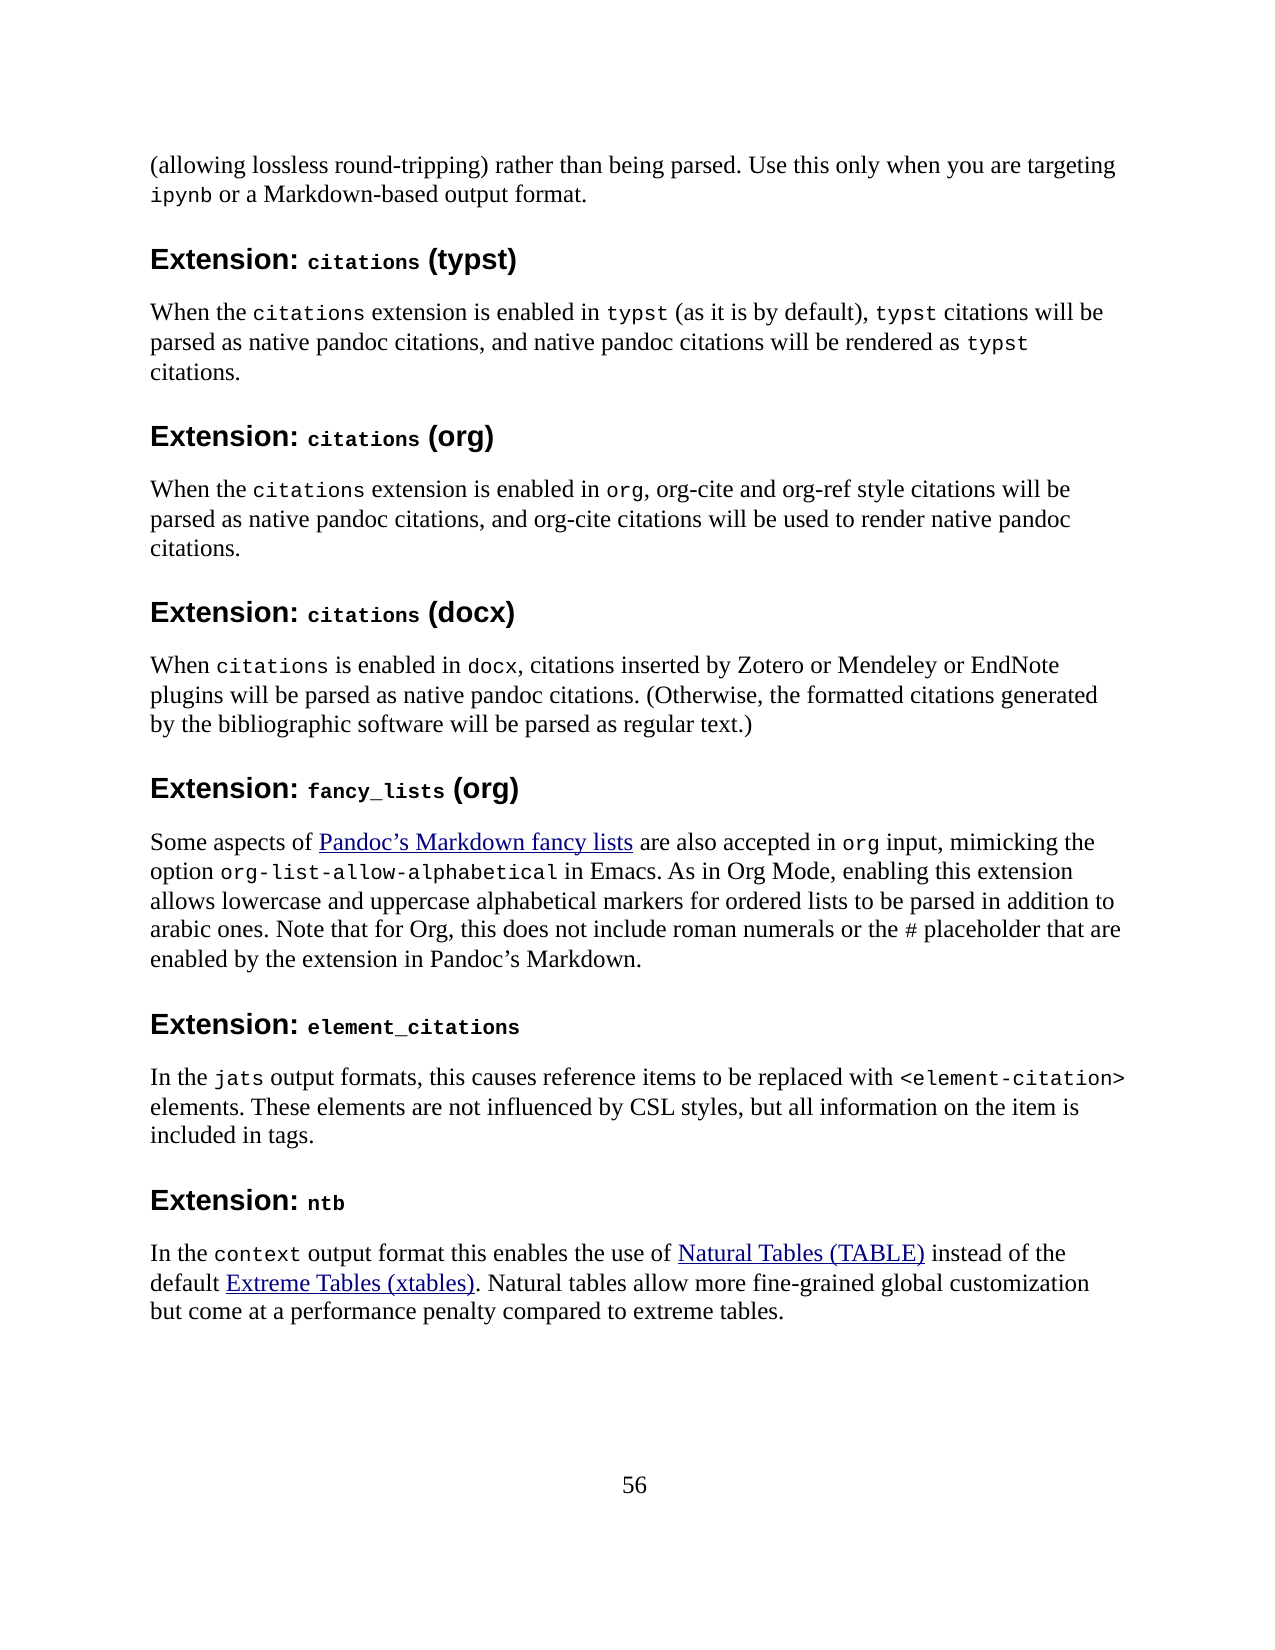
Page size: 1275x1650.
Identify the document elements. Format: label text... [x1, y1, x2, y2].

text When the citations extension is enabled in typst (as it is by default), typst citations will be parsed as native pandoc citations, and native pandoc citations will be rendered as typst citations. [150, 297, 1125, 385]
text In the context output format this enables the use of Natural Tables (TABLE) instead of the default Extreme Tables (xtables). Natural tables allow more fine-grained global customization but come at a performance penalty compared to extreme tables. [150, 1238, 1125, 1325]
text In the jats output formats, this causes reference items to be replaced with <element-citation> elements. These elements are not influenced by CSL styles, but all information on the item is included in tags. [150, 1062, 1125, 1149]
subtitle Extension: citations (typst) [150, 242, 1125, 276]
subtitle Extension: ntb [150, 1183, 1125, 1217]
subtitle Extension: element_citations [150, 1007, 1125, 1041]
text When citations is enabled in docx, citations inserted by Zotero or Mendeley or EndNote plugins will be parsed as native pandoc citations. (Otherwise, the formatted citations generated by the bibliographic software will be parsed as regular text.) [150, 651, 1125, 738]
text Some aspects of Pandoc’s Markdown fancy lists are also accepted in org input, mimicking the option org-list-allow-alphabetical in Emacs. As in Org Mode, enabling this extension allows lowercase and uppercase alphabetical markers for ordered lists to be parsed in addition to arabic ones. Note that for Org, this does not include roman numerals or the # placeholder that are enabled by the extension in Pandoc’s Markdown. [150, 827, 1125, 973]
subtitle Extension: citations (docx) [150, 595, 1125, 629]
text (allowing lossless round-tripping) rather than being parsed. Use this only when you are targeting ipynb or a Markdown-based output format. [150, 150, 1125, 208]
text When the citations extension is enabled in org, org-cite and org-ref style citations will be parsed as native pandoc citations, and org-cite citations will be used to render native pandoc citations. [150, 474, 1125, 561]
subtitle Extension: fancy_lists (org) [150, 772, 1125, 805]
subtitle Extension: citations (org) [150, 419, 1125, 453]
